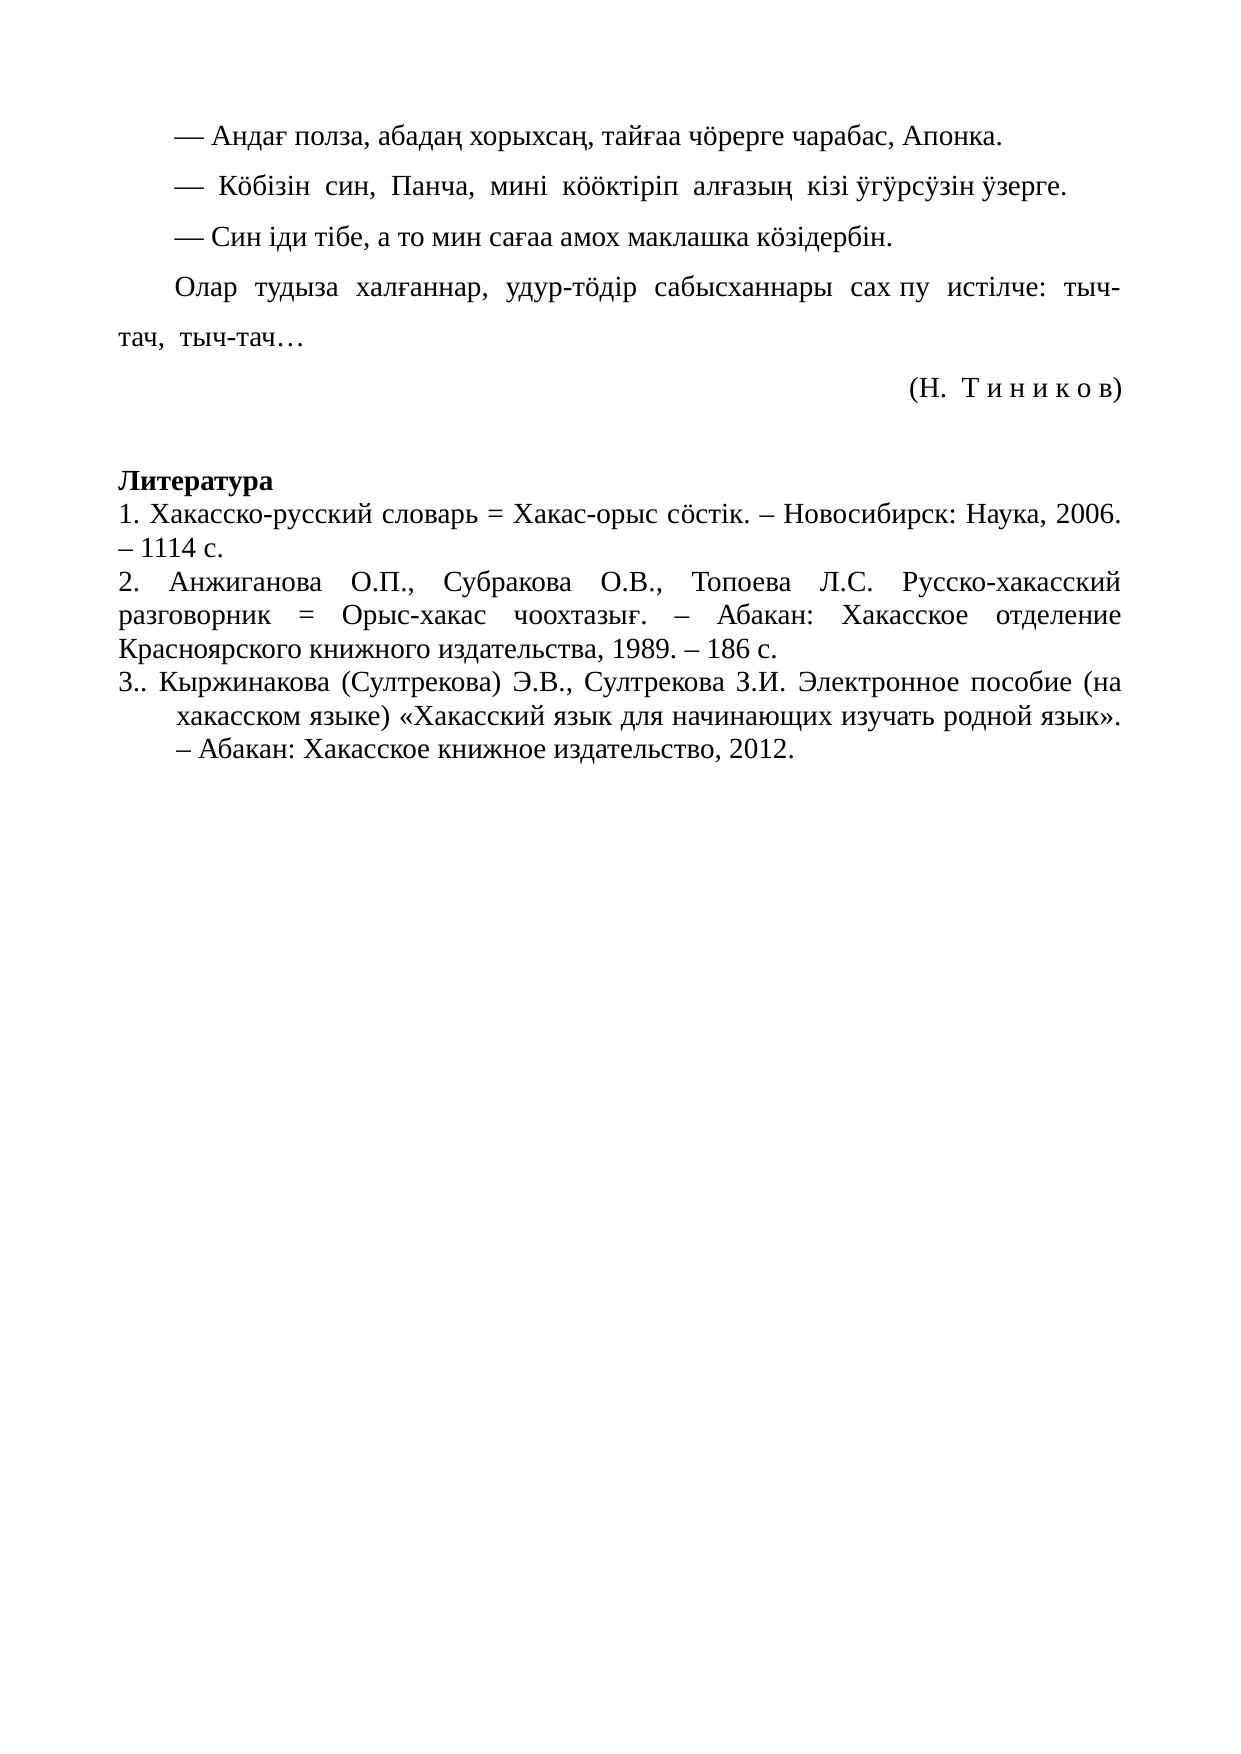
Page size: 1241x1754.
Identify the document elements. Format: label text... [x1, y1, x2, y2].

text (Н. Т и н и к о в) [118, 370, 1122, 403]
text 1. Хакасско-русский словарь = Хакас-орыс сöстік. – Новосибирск: Наука, 2006. – 1114 с. [118, 497, 1122, 564]
text Олар тудыза халғаннар, удур-тӧдір сабысханнары сах пу истілче: тыч-тач, тыч-тач… [118, 269, 1122, 353]
text — Кӧбізін син, Панча, мині кӧӧктіріп алғазың кізі ӱгӱрсӱзін ӱзерге. [118, 168, 1122, 202]
text — Син іди тібе, а то мин сағаа амох маклашка кӧзідербін. [118, 219, 1122, 252]
text Литература [118, 463, 1122, 497]
text — Андағ полза, абадаң хорыхсаң, тайғаа чӧрерге чарабас, Апонка. [118, 118, 1122, 152]
text 3.. Кыржинакова (Султрекова) Э.В., Султрекова З.И. Электронное пособие (на хакасском языке) «Хакасский язык для начинающих изучать родной язык». – Абакан: Хакасское книжное издательство, 2012. [118, 664, 1122, 765]
text 2. Анжиганова О.П., Субракова О.В., Топоева Л.С. Русско-хакасский разговорник = Орыс-хакас чоохтазығ. – Абакан: Хакасское отделение Красноярского книжного издательства, 1989. – 186 с. [118, 564, 1122, 664]
